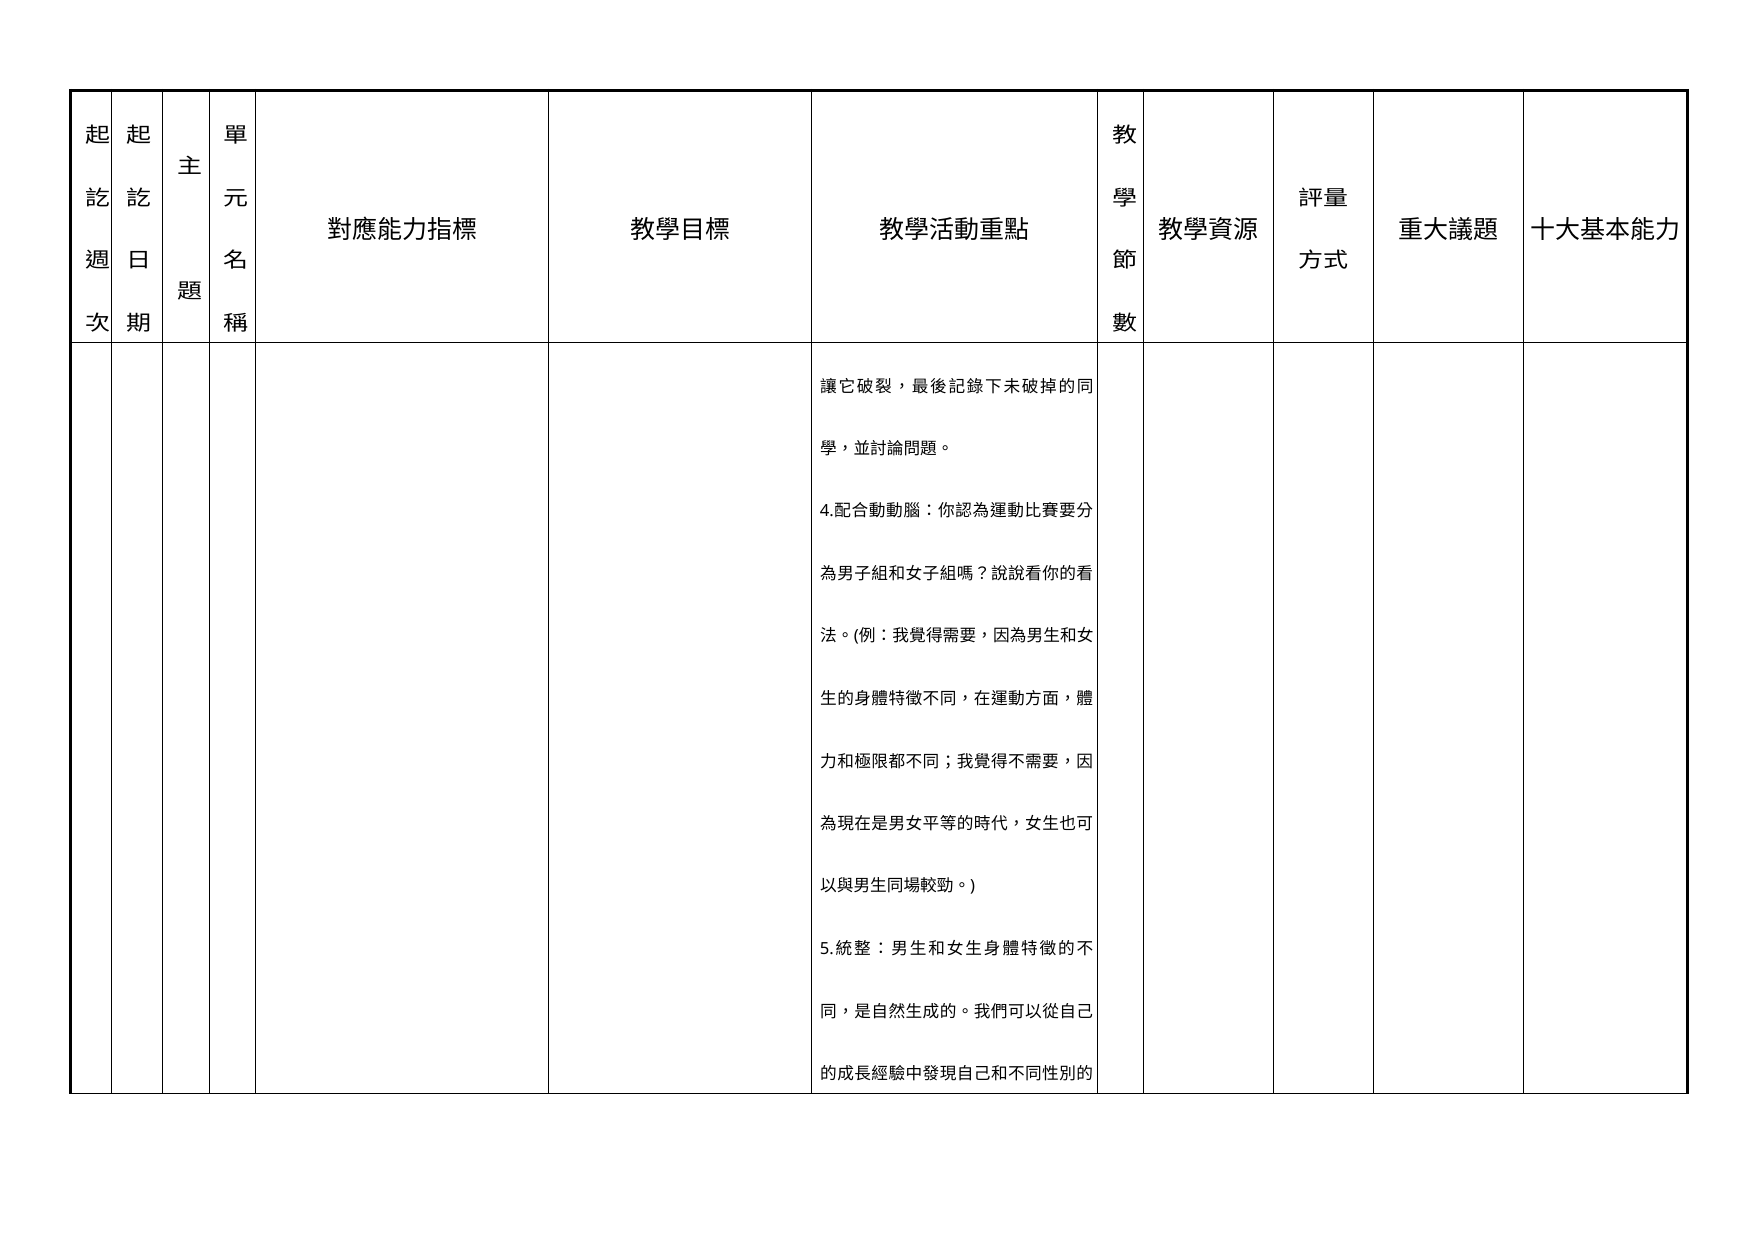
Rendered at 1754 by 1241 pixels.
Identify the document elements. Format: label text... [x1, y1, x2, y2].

table_header 教學資源 [1144, 92, 1273, 342]
table_header 主 題 [163, 92, 209, 342]
table_cell [1144, 343, 1273, 1093]
table_cell [210, 343, 255, 1093]
table_header 教學活動重點 [812, 92, 1097, 342]
table_cell [72, 343, 111, 1093]
table_header 對應能力指標 [256, 92, 548, 342]
table_header 重大議題 [1374, 92, 1523, 342]
table_cell [256, 343, 548, 1093]
table_header 教學目標 [549, 92, 811, 342]
table_cell [163, 343, 209, 1093]
table_cell [1374, 343, 1523, 1093]
table_cell 讓它破裂，最後記錄下未破掉的同學，並討論問題。 4.配合動動腦：你認為運動比賽要分為男子組和女子組嗎？說說看你的看法。(例：我覺得需要，因為男生和女生的身體特徵不同，在運動方面，體力和極限都不同；我覺得不需要，因為現在是男女平等的時代，女生也可以與男生同場較勁。) 5.統整：男生和女生身體特徵的不同，是自然生成的。我們可以從自己的成長經驗中發現自己和不同性別的 [812, 343, 1097, 1093]
table_cell [1098, 343, 1143, 1093]
table_header 評量方式 [1274, 92, 1373, 342]
table_header 單元名稱 [210, 92, 255, 342]
table_header 起訖日期 [112, 92, 162, 342]
table_header 起訖週次 [72, 92, 111, 342]
table_header 教學節數 [1098, 92, 1143, 342]
table_cell [1274, 343, 1373, 1093]
table_cell [112, 343, 162, 1093]
table_cell [1524, 343, 1686, 1093]
table_header 十大基本能力 [1524, 92, 1686, 342]
table_cell [549, 343, 811, 1093]
